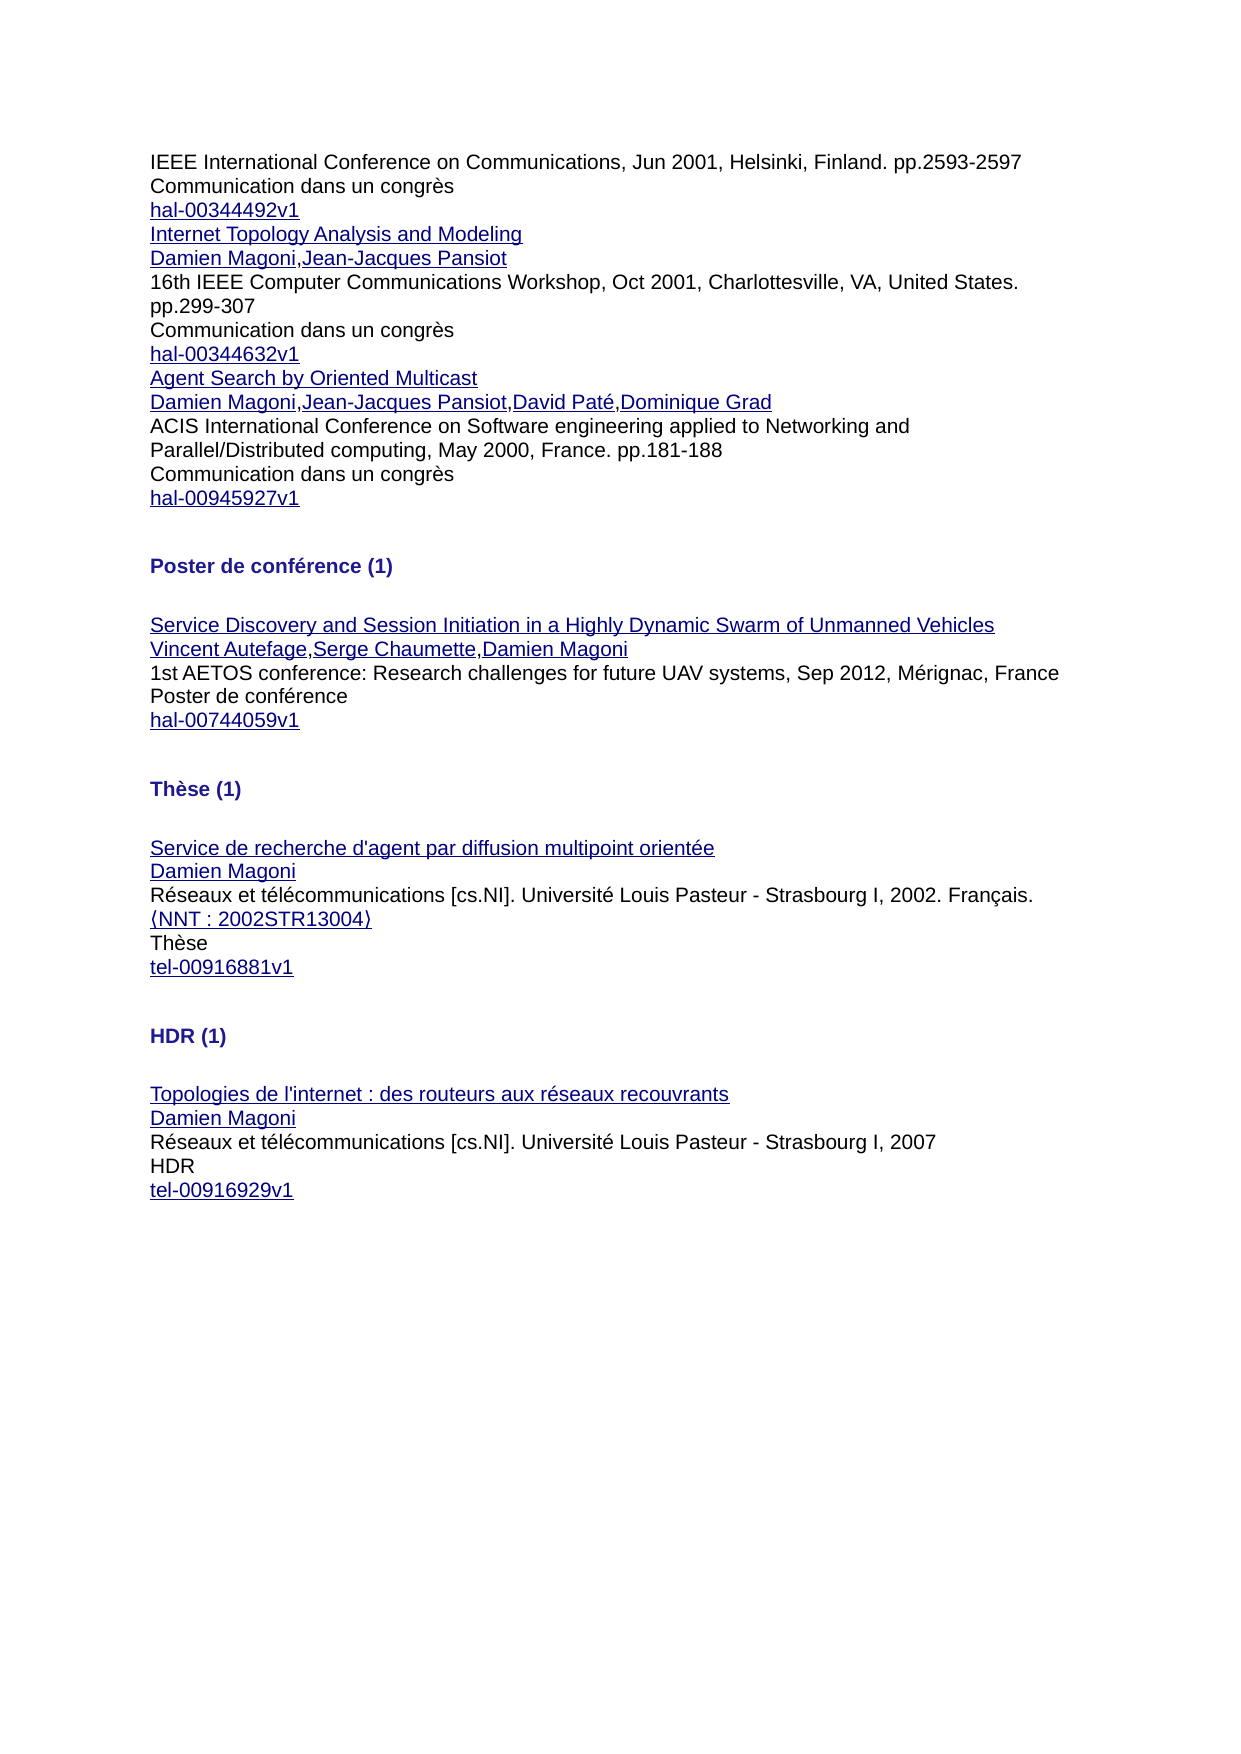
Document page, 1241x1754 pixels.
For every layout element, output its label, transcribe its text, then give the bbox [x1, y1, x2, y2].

table_header Topologies de l'internet : des routeurs aux réseaux recouvrants Damien Magoni Réseaux et télécommunications [cs.NI]. Université Louis Pasteur - Strasbourg I, 2007 HDR tel-00916929v1 [150, 1082, 1090, 1202]
table_cell Internet Topology Analysis and Modeling Damien Magoni,Jean-Jacques Pansiot 16th IEEE Computer Communications Workshop, Oct 2001, Charlottesville, VA, United States. pp.299-307 Communication dans un congrès hal-00344632v1 [150, 222, 1090, 366]
subtitle Thèse (1) [150, 777, 1090, 801]
table_header Service de recherche d'agent par diffusion multipoint orientée Damien Magoni Réseaux et télécommunications [cs.NI]. Université Louis Pasteur - Strasbourg I, 2002. Français. ⟨NNT : 2002STR13004⟩ Thèse tel-00916881v1 [150, 835, 1090, 979]
subtitle Poster de conférence (1) [150, 554, 1090, 578]
subtitle HDR (1) [150, 1024, 1090, 1048]
table_cell Agent Search by Oriented Multicast Damien Magoni,Jean-Jacques Pansiot,David Paté,Dominique Grad ACIS International Conference on Software engineering applied to Networking and Parallel/Distributed computing, May 2000, France. pp.181-188 Communication dans un congrès hal-00945927v1 [150, 366, 1090, 509]
table_header Service Discovery and Session Initiation in a Highly Dynamic Swarm of Unmanned Vehicles Vincent Autefage,Serge Chaumette,Damien Magoni 1st AETOS conference: Research challenges for future UAV systems, Sep 2012, Mérignac, France Poster de conférence hal-00744059v1 [150, 613, 1090, 732]
table_cell IEEE International Conference on Communications, Jun 2001, Helsinki, Finland. pp.2593-2597 Communication dans un congrès hal-00344492v1 [150, 150, 1090, 222]
